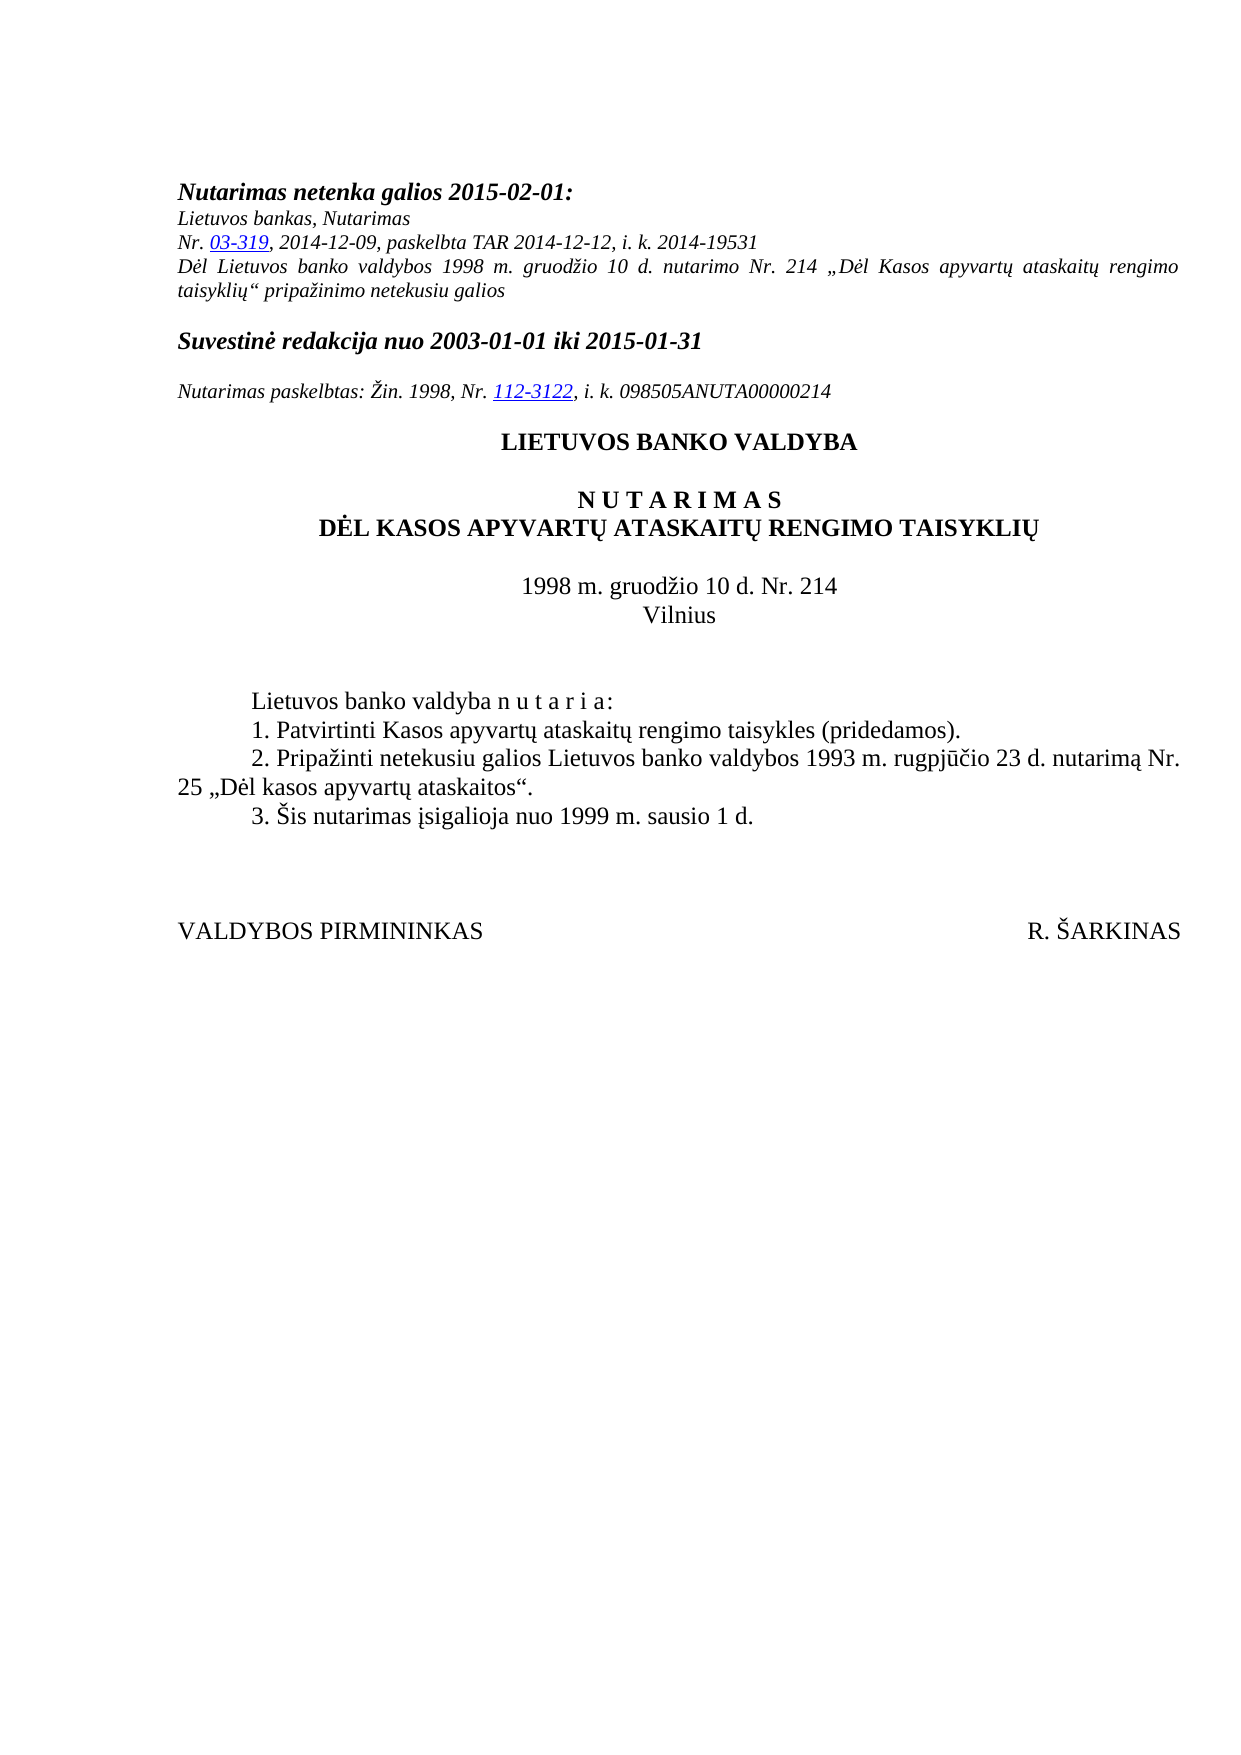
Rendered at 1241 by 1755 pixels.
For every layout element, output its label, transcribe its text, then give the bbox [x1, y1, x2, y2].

text Nr. 03-319, 2014-12-09, paskelbta TAR 2014-12-12, i. k. 2014-19531 [177, 230, 1181, 254]
text DĖL KASOS APYVARTŲ ATASKAITŲ RENGIMO TAISYKLIŲ [177, 513, 1181, 542]
text Lietuvos banko valdyba nutaria: [177, 686, 1181, 715]
text 3. Šis nutarimas įsigalioja nuo 1999 m. sausio 1 d. [177, 801, 1181, 830]
text Lietuvos bankas, Nutarimas [177, 206, 1181, 230]
text Vilnius [177, 600, 1181, 628]
text 1. Patvirtinti Kasos apyvartų ataskaitų rengimo taisykles (pridedamos). [177, 715, 1181, 743]
text Dėl Lietuvos banko valdybos 1998 m. gruodžio 10 d. nutarimo Nr. 214 „Dėl Kasos apyvartų ataskaitų rengimo taisyklių“ pripažinimo netekusiu galios [177, 254, 1181, 302]
text Suvestinė redakcija nuo 2003-01-01 iki 2015-01-31 [177, 326, 1181, 355]
text VALDYBOS PIRMININKAS R. ŠARKINAS [177, 916, 1181, 945]
text 2. Pripažinti netekusiu galios Lietuvos banko valdybos 1993 m. rugpjūčio 23 d. nutarimą Nr. 25 „Dėl kasos apyvartų ataskaitos“. [177, 743, 1181, 801]
text Nutarimas netenka galios 2015-02-01: [177, 177, 1181, 206]
text N U T A R I M A S [177, 485, 1181, 513]
text 1998 m. gruodžio 10 d. Nr. 214 [177, 571, 1181, 600]
text Nutarimas paskelbtas: Žin. 1998, Nr. 112-3122, i. k. 098505ANUTA00000214 [177, 379, 1181, 403]
text LIETUVOS BANKO VALDYBA [177, 427, 1181, 456]
